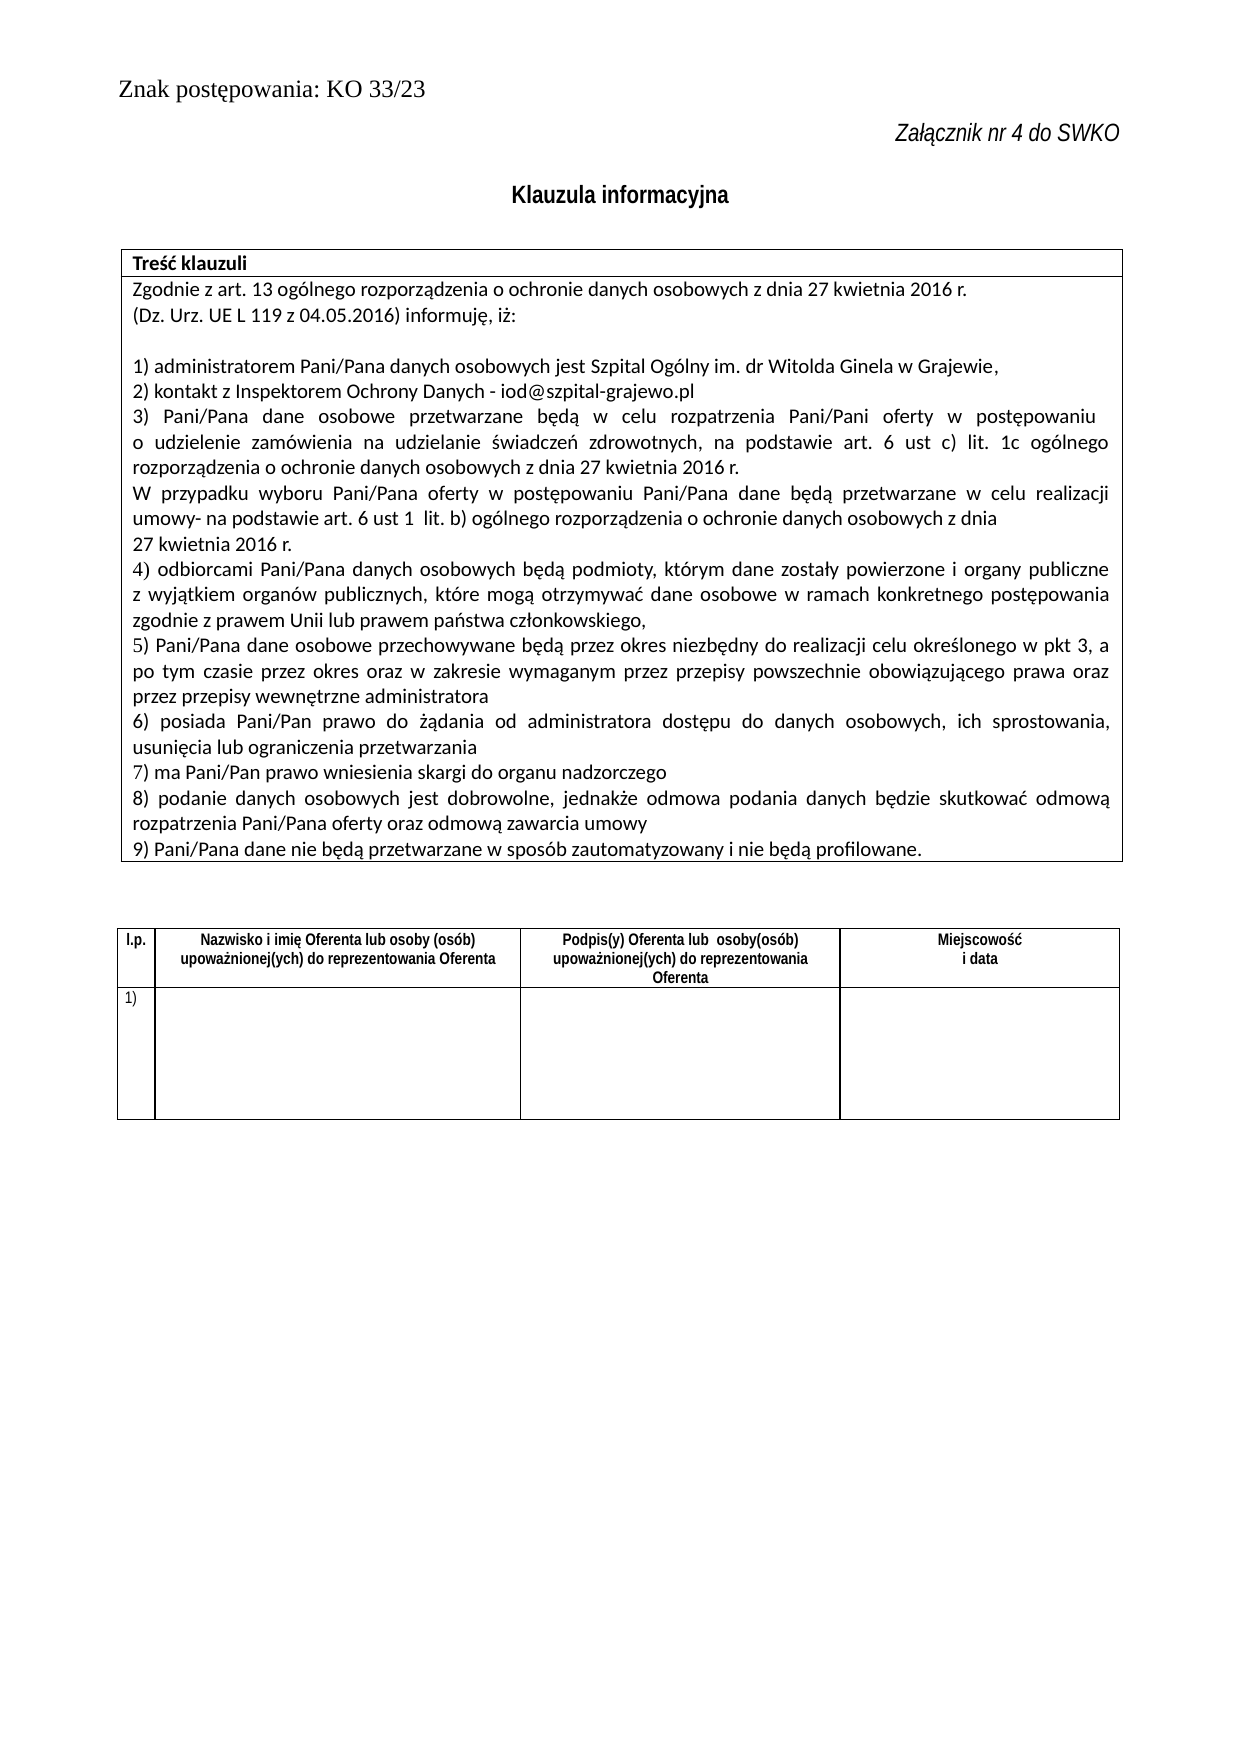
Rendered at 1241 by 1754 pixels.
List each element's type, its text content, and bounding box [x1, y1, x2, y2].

text Załącznik nr 4 do SWKO [118, 118, 1122, 147]
table_cell Zgodnie z art. 13 ogólnego rozporządzenia o ochronie danych osobowych z dnia 27 kwietnia 2016 r. (Dz. Urz. UE L 119 z 04.05.2016) informuję, iż: 1) administratorem Pani/Pana danych osobowych jest Szpital Ogólny im. dr Witolda Ginela w Grajewie, 2) kontakt z Inspektorem Ochrony Danych - iod@szpital-grajewo.pl 3) Pani/Pana dane osobowe przetwarzane będą w celu rozpatrzenia Pani/Pani oferty w postępowaniu o udzielenie zamówienia na udzielanie świadczeń zdrowotnych, na podstawie art. 6 ust c) lit. 1c ogólnego rozporządzenia o ochronie danych osobowych z dnia 27 kwietnia 2016 r. W przypadku wyboru Pani/Pana oferty w postępowaniu Pani/Pana dane będą przetwarzane w celu realizacji umowy- na podstawie art. 6 ust 1 lit. b) ogólnego rozporządzenia o ochronie danych osobowych z dnia 27 kwietnia 2016 r. 4) odbiorcami Pani/Pana danych osobowych będą podmioty, którym dane zostały powierzone i organy publiczne z wyjątkiem organów publicznych, które mogą otrzymywać dane osobowe w ramach konkretnego postępowania zgodnie z prawem Unii lub prawem państwa członkowskiego, 5) Pani/Pana dane osobowe przechowywane będą przez okres niezbędny do realizacji celu określonego w pkt 3, a po tym czasie przez okres oraz w zakresie wymaganym przez przepisy powszechnie obowiązującego prawa oraz przez przepisy wewnętrzne administratora 6) posiada Pani/Pan prawo do żądania od administratora dostępu do danych osobowych, ich sprostowania, usunięcia lub ograniczenia przetwarzania 7) ma Pani/Pan prawo wniesienia skargi do organu nadzorczego 8) podanie danych osobowych jest dobrowolne, jednakże odmowa podania danych będzie skutkować odmową rozpatrzenia Pani/Pana oferty oraz odmową zawarcia umowy 9) Pani/Pana dane nie będą przetwarzane w sposób zautomatyzowany i nie będą profilowane. [122, 277, 1122, 861]
table_header l.p. [118, 929, 154, 987]
table_header Nazwisko i imię Oferenta lub osoby (osób) upoważnionej(ych) do reprezentowania Oferenta [156, 929, 520, 987]
table_header Treść klauzuli [122, 250, 1122, 276]
table_cell 1) [118, 988, 154, 1119]
table_cell [841, 988, 1119, 1119]
text Klauzula informacyjna [118, 180, 1122, 208]
table_cell [156, 988, 520, 1119]
table_header Miejscowość i data [841, 929, 1119, 987]
table_header Podpis(y) Oferenta lub osoby(osób) upoważnionej(ych) do reprezentowania Oferenta [521, 929, 839, 987]
table_cell [521, 988, 839, 1119]
